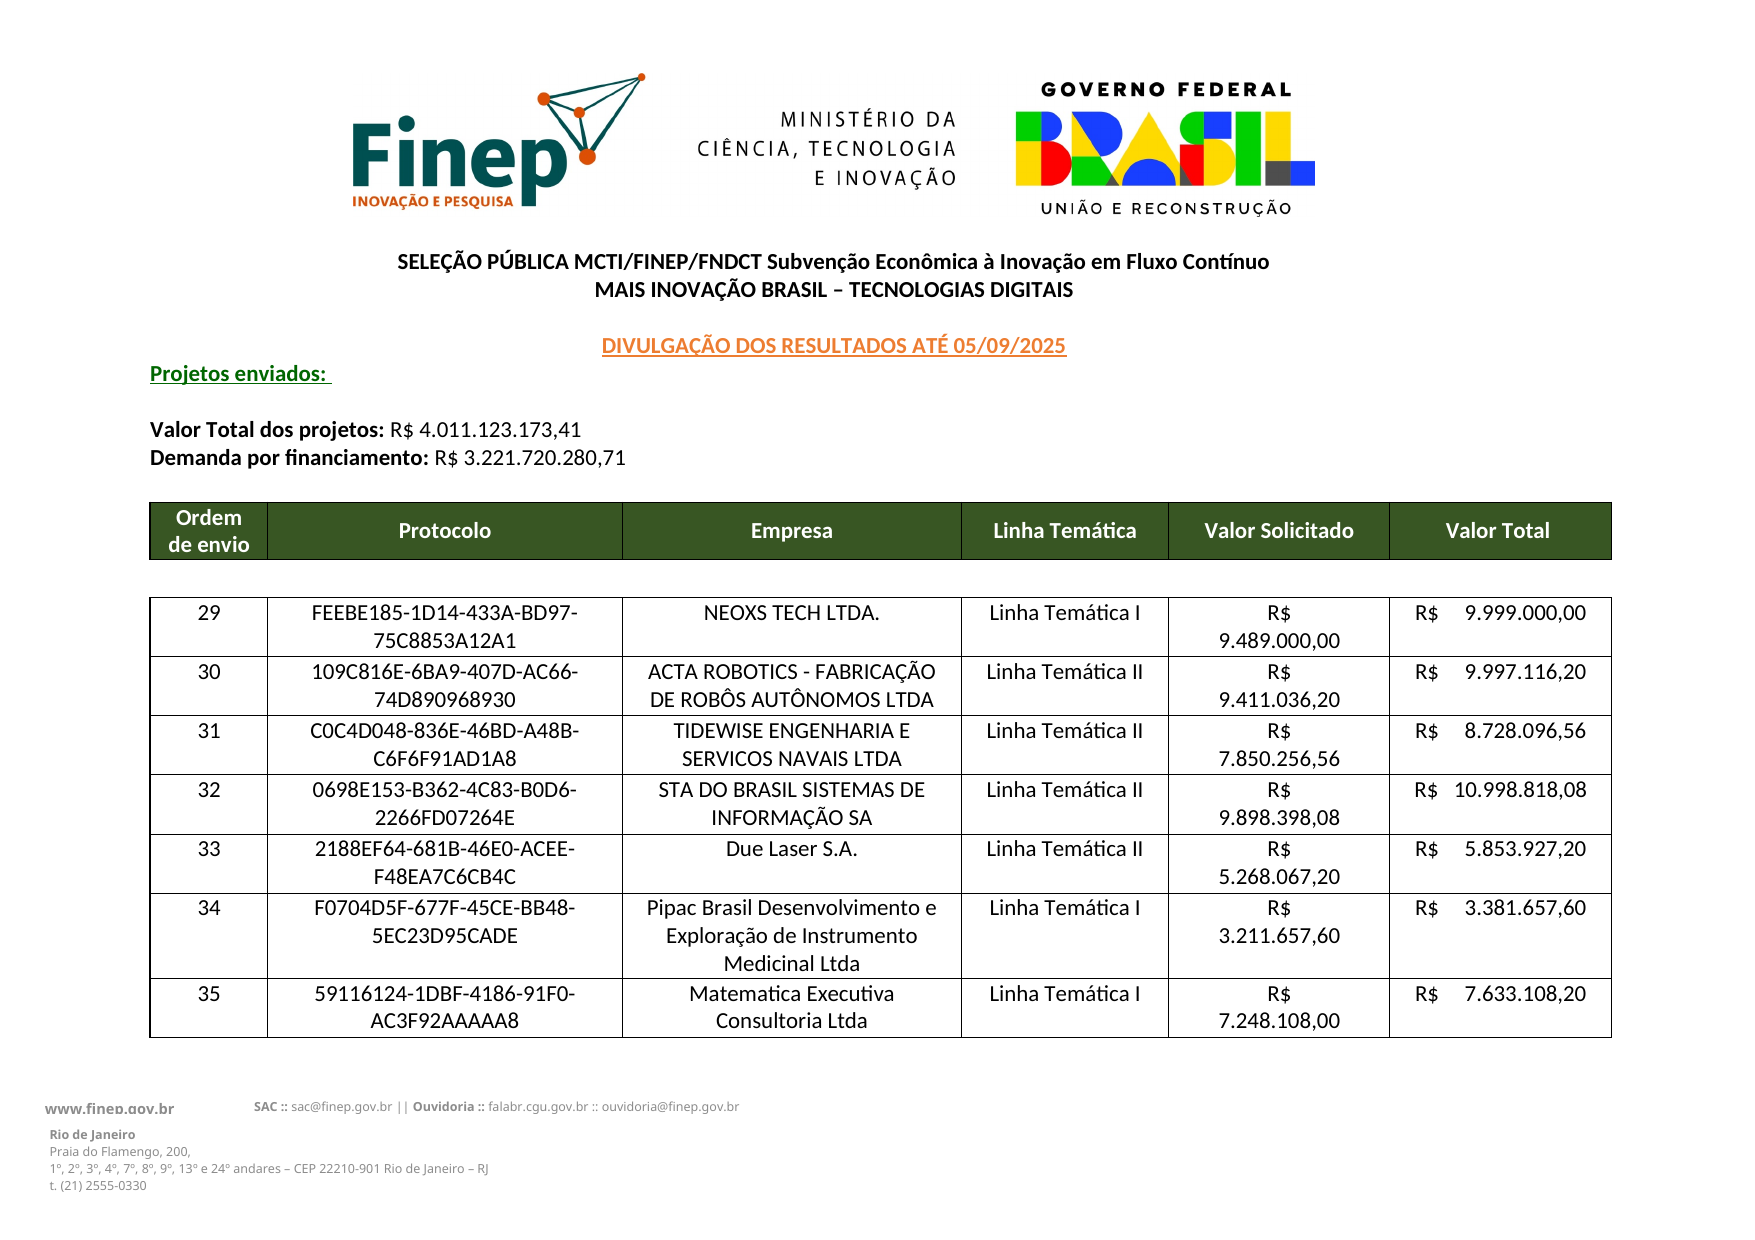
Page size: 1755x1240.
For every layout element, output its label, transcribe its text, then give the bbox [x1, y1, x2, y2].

table_cell R$ 9.411.036,20 [1169, 657, 1389, 715]
table_cell 0698E153-B362-4C83-B0D6-2266FD07264E [268, 775, 622, 833]
table_cell Matematica Executiva Consultoria Ltda [623, 979, 961, 1037]
table_cell R$ 9.489.000,00 [1169, 598, 1389, 656]
table_cell R$ 3.211.657,60 [1169, 894, 1389, 978]
table_cell R$ 3.381.657,60 [1390, 894, 1611, 978]
table_cell 33 [151, 835, 267, 892]
table_cell 34 [151, 894, 267, 978]
table_cell R$ 7.248.108,00 [1169, 979, 1389, 1037]
table_cell FEEBE185-1D14-433A-BD97-75C8853A12A1 [268, 598, 622, 656]
table_cell F0704D5F-677F-45CE-BB48-5EC23D95CADE [268, 894, 622, 978]
table_cell 35 [151, 979, 267, 1037]
table_cell Linha Temática II [962, 657, 1168, 715]
table_cell NEOXS TECH LTDA. [623, 598, 961, 656]
table_cell Linha Temática I [962, 894, 1168, 978]
table_cell TIDEWISE ENGENHARIA E SERVICOS NAVAIS LTDA [623, 716, 961, 774]
table_cell Linha Temática I [962, 979, 1168, 1037]
table_cell R$ 5.853.927,20 [1390, 835, 1611, 892]
table_cell Linha Temática I [962, 598, 1168, 656]
table_cell Due Laser S.A. [623, 835, 961, 892]
table_cell R$ 7.633.108,20 [1390, 979, 1611, 1037]
table_cell R$ 5.268.067,20 [1169, 835, 1389, 892]
table_cell 29 [151, 598, 267, 656]
table_cell C0C4D048-836E-46BD-A48B-C6F6F91AD1A8 [268, 716, 622, 774]
table_cell 32 [151, 775, 267, 833]
table_cell Linha Temática II [962, 775, 1168, 833]
table_cell R$ 10.998.818,08 [1390, 775, 1611, 833]
table_cell R$ 8.728.096,56 [1390, 716, 1611, 774]
table_cell R$ 9.999.000,00 [1390, 598, 1611, 656]
table_cell ACTA ROBOTICS - FABRICAÇÃO DE ROBÔS AUTÔNOMOS LTDA [623, 657, 961, 715]
table_cell R$ 9.898.398,08 [1169, 775, 1389, 833]
table_cell Pipac Brasil Desenvolvimento e Exploração de Instrumento Medicinal Ltda [623, 894, 961, 978]
table_cell 30 [151, 657, 267, 715]
table_cell R$ 9.997.116,20 [1390, 657, 1611, 715]
table_cell Linha Temática II [962, 716, 1168, 774]
table_cell R$ 7.850.256,56 [1169, 716, 1389, 774]
table_cell 31 [151, 716, 267, 774]
table_cell 2188EF64-681B-46E0-ACEE-F48EA7C6CB4C [268, 835, 622, 892]
table_cell STA DO BRASIL SISTEMAS DE INFORMAÇÃO SA [623, 775, 961, 833]
table_cell 59116124-1DBF-4186-91F0-AC3F92AAAAA8 [268, 979, 622, 1037]
table_cell 109C816E-6BA9-407D-AC66-74D890968930 [268, 657, 622, 715]
table_cell Linha Temática II [962, 835, 1168, 892]
